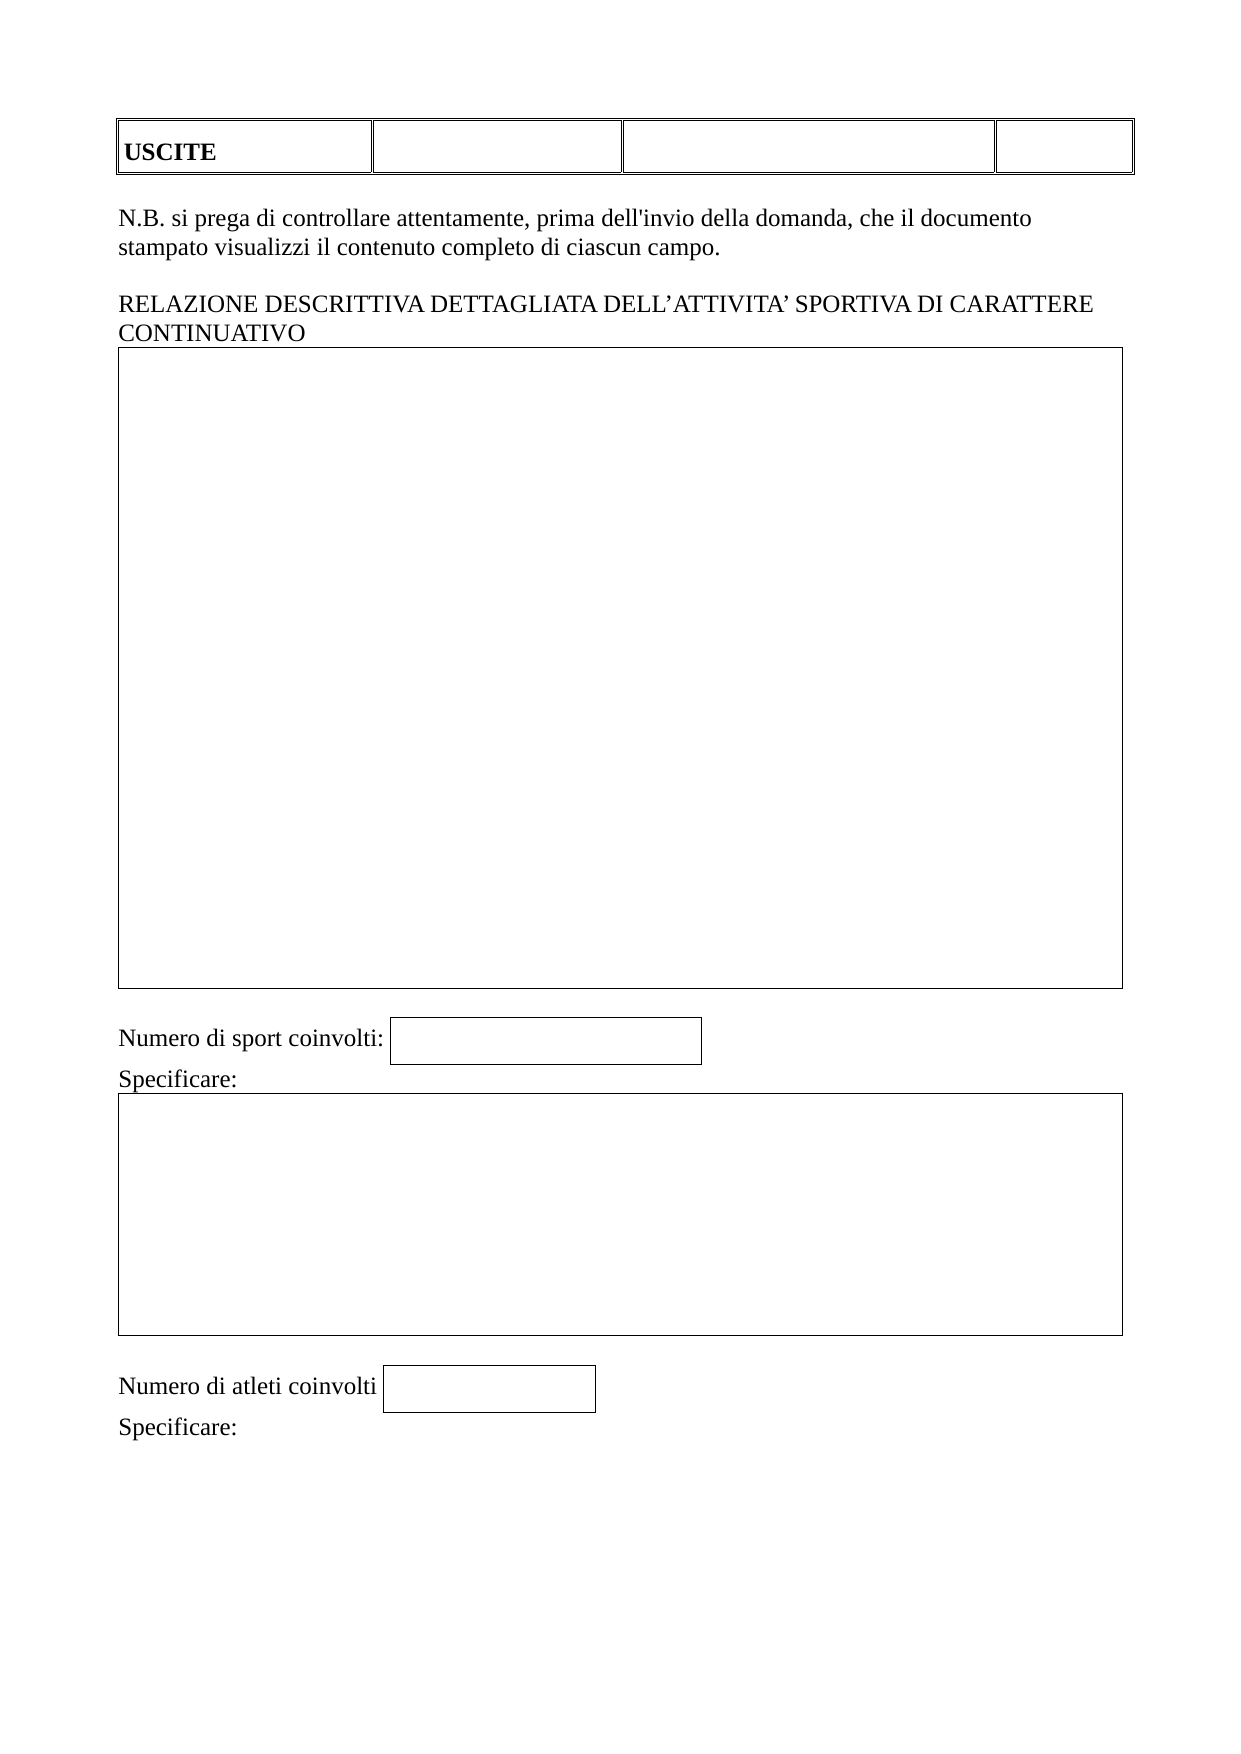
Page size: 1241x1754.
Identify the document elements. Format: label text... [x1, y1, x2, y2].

text Numero di sport coinvolti: [118, 1017, 390, 1064]
text [596, 1365, 1122, 1412]
text N.B. si prega di controllare attentamente, prima dell'invio della domanda, che il documento [118, 203, 1122, 232]
text Specificare: [118, 1064, 1122, 1093]
text [702, 1017, 1122, 1064]
table_header [624, 121, 994, 172]
text RELAZIONE DESCRITTIVA DETTAGLIATA DELL’ATTIVITA’ SPORTIVA DI CARATTERE CONTINUATIVO [118, 289, 1122, 347]
table_header USCITE [119, 121, 371, 172]
table_header [119, 1094, 1122, 1335]
table_header [374, 121, 621, 172]
text Numero di atleti coinvolti [118, 1365, 383, 1412]
table_header [997, 121, 1132, 172]
text stampato visualizzi il contenuto completo di ciascun campo. [118, 232, 1122, 261]
text Specificare: [118, 1412, 1122, 1441]
